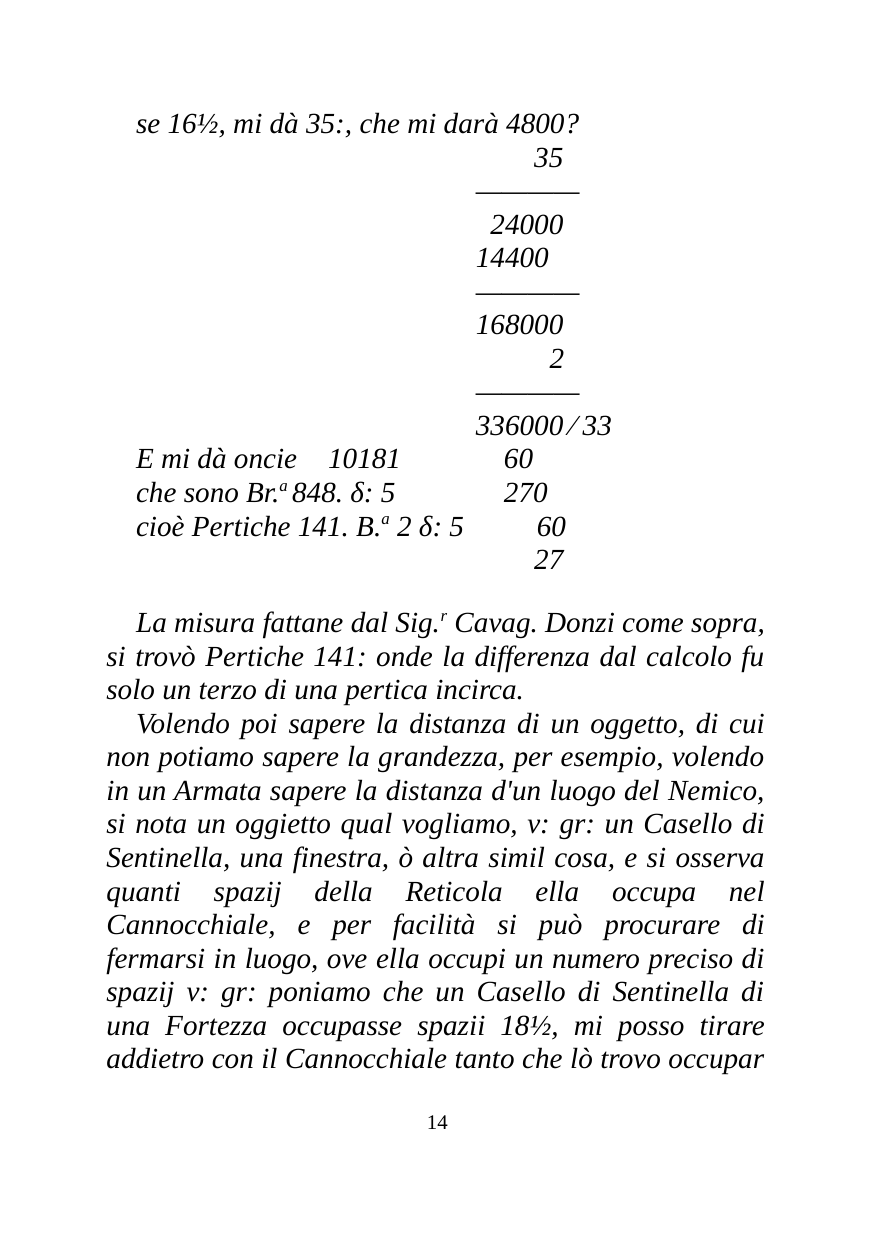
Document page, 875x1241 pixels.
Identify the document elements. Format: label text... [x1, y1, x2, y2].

text ———— [106, 374, 768, 408]
text Volendo poi sapere la distanza di un oggetto, di cui non potiamo sapere la grandezza, per esempio, volendo in un Armata sapere la distanza d'un luogo del Nemico, si nota un oggietto qual vogliamo, v: gr: un Casello di Sentinella, una finestra, ò altra simil cosa, e si osserva quanti spazij della Reticola ella occupa nel Cannocchiale, e per facilità si può procurare di fermarsi in luogo, ove ella occupi un numero preciso di spazij v: gr: poniamo che un Casello di Sentinella di una Fortezza occupasse spazii 18½, mi posso tirare addietro con il Cannocchiale tanto che lò trovo occupar [106, 706, 768, 1075]
text E mi dà oncie 10181 60 [106, 442, 768, 475]
text La misura fattane dal Sig.r Cavag. Donzi come sopra, si trovò Pertiche 141: onde la differenza dal calcolo fu solo un terzo di una pertica incirca. [106, 605, 768, 706]
text che sono Br.a 848. δ: 5 270 [106, 475, 768, 509]
text ———— [106, 173, 768, 207]
text cioè Pertiche 141. B.a 2 δ: 5 60 [106, 509, 768, 542]
text 336000 ⁄ 33 [106, 408, 768, 442]
text 14400 [106, 240, 768, 274]
text 2 [106, 341, 768, 374]
text 24000 [106, 207, 768, 240]
text 27 [106, 542, 768, 576]
text 168000 [106, 307, 768, 341]
text 35 [106, 140, 768, 173]
text ———— [106, 274, 768, 307]
text se 16½, mi dà 35:, che mi darà 4800? [106, 106, 768, 140]
